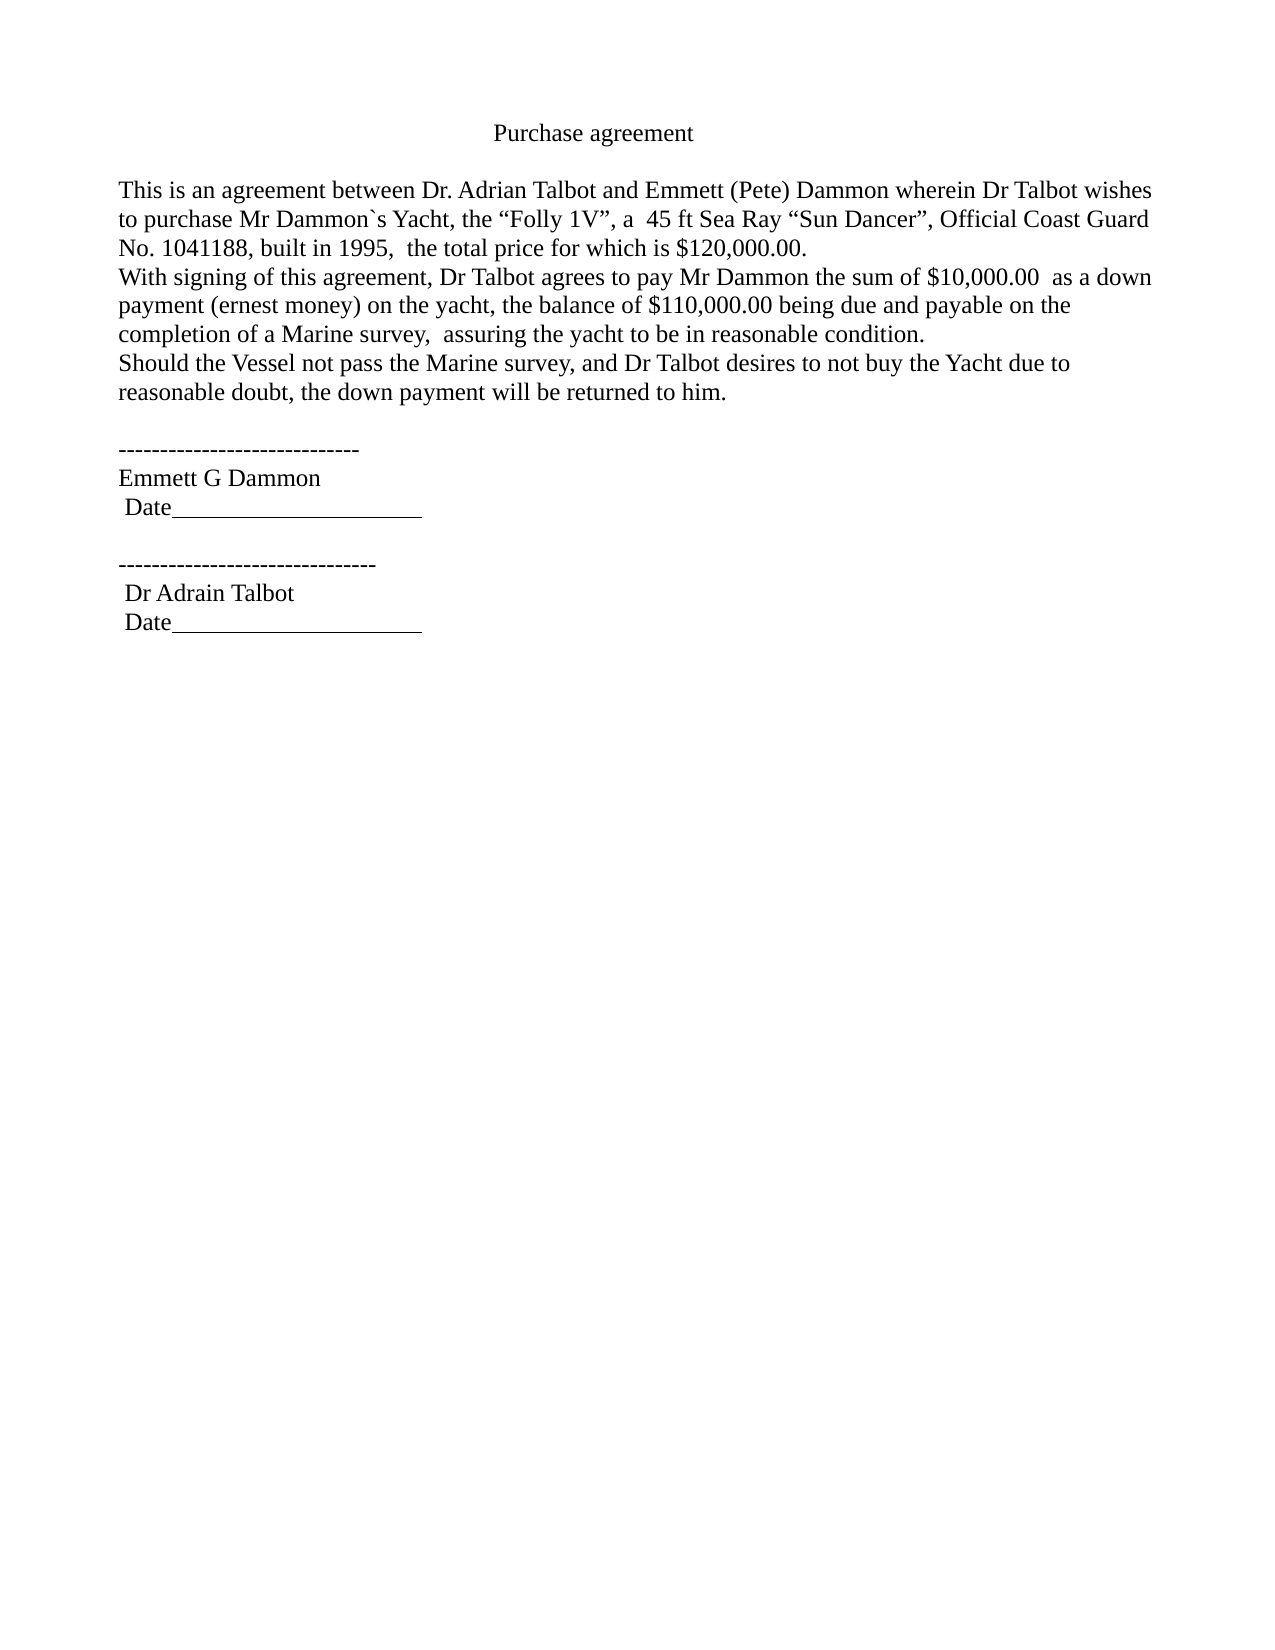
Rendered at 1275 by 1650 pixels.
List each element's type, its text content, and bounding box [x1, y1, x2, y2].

text With signing of this agreement, Dr Talbot agrees to pay Mr Dammon the sum of $10,000.00 as a down payment (ernest money) on the yacht, the balance of $110,000.00 being due and payable on the completion of a Marine survey, assuring the yacht to be in reasonable condition. [118, 262, 1157, 348]
text Date [118, 492, 1157, 521]
text Emmett G Dammon [118, 463, 1157, 492]
text This is an agreement between Dr. Adrian Talbot and Emmett (Pete) Dammon wherein Dr Talbot wishes to purchase Mr Dammon`s Yacht, the “Folly 1V”, a 45 ft Sea Ray “Sun Dancer”, Official Coast Guard No. 1041188, built in 1995, the total price for which is $120,000.00. [118, 176, 1157, 262]
text Date [118, 607, 1157, 636]
text Dr Adrain Talbot [118, 578, 1157, 607]
text Should the Vessel not pass the Marine survey, and Dr Talbot desires to not buy the Yacht due to reasonable doubt, the down payment will be returned to him. [118, 348, 1157, 406]
text ----------------------------- [118, 434, 1157, 463]
text Purchase agreement [118, 118, 1157, 147]
text ------------------------------- [118, 549, 1157, 578]
